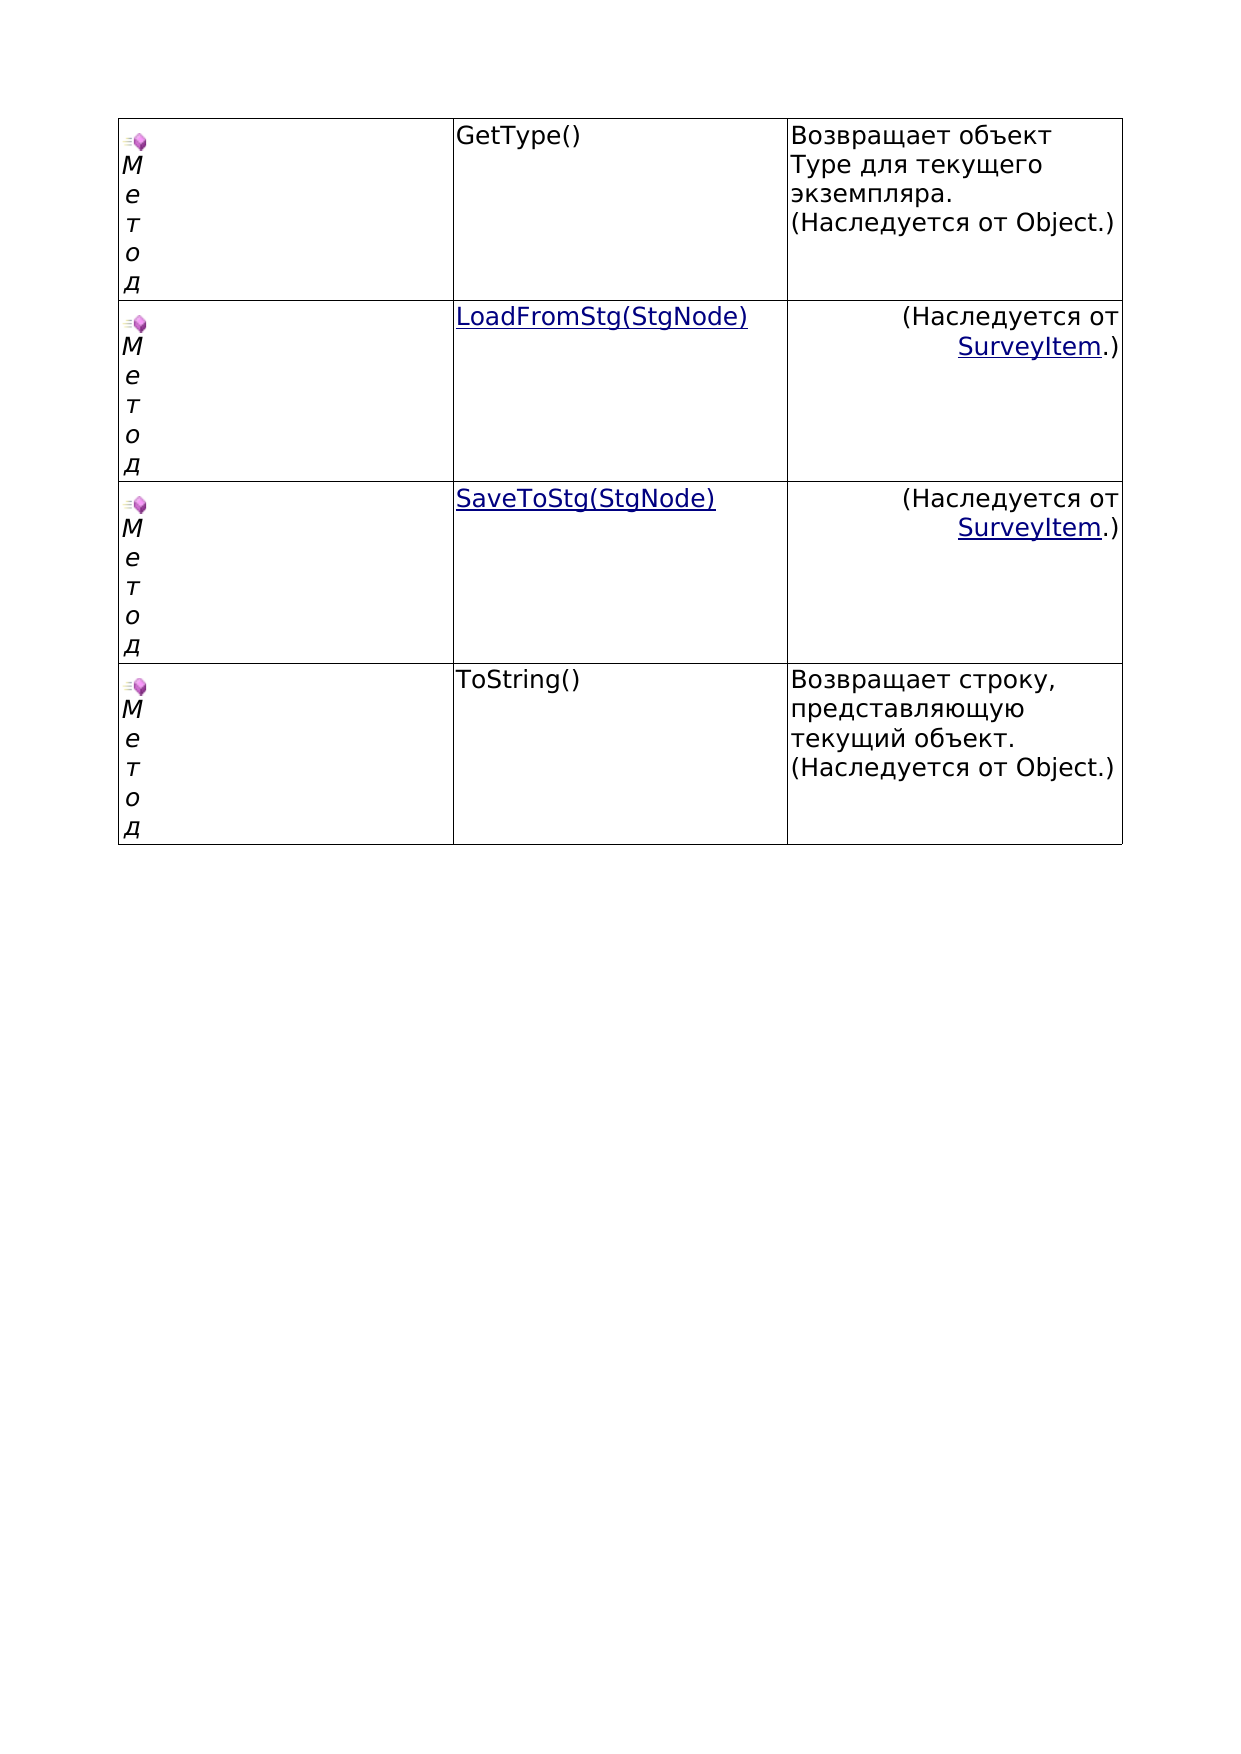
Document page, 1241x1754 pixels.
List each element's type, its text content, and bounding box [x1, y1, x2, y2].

picture [121, 133, 147, 151]
picture [121, 678, 147, 696]
picture [121, 315, 147, 333]
table_cell [119, 664, 453, 844]
table_cell Возвращает объект Type для текущего экземпляра. (Наследуется от Object.) [788, 119, 1122, 299]
table_cell [119, 482, 453, 662]
table_cell LoadFromStg(StgNode) [454, 301, 787, 481]
table_cell SaveToStg(StgNode) [454, 482, 787, 662]
table_cell (Наследуется от SurveyItem.) [788, 482, 1122, 662]
table_cell [119, 119, 453, 299]
table_cell [119, 301, 453, 481]
table_cell GetType() [454, 119, 787, 299]
table_cell (Наследуется от SurveyItem.) [788, 301, 1122, 481]
table_cell Возвращает строку, представляющую текущий объект. (Наследуется от Object.) [788, 664, 1122, 844]
table_cell ToString() [454, 664, 787, 844]
picture [121, 496, 147, 514]
